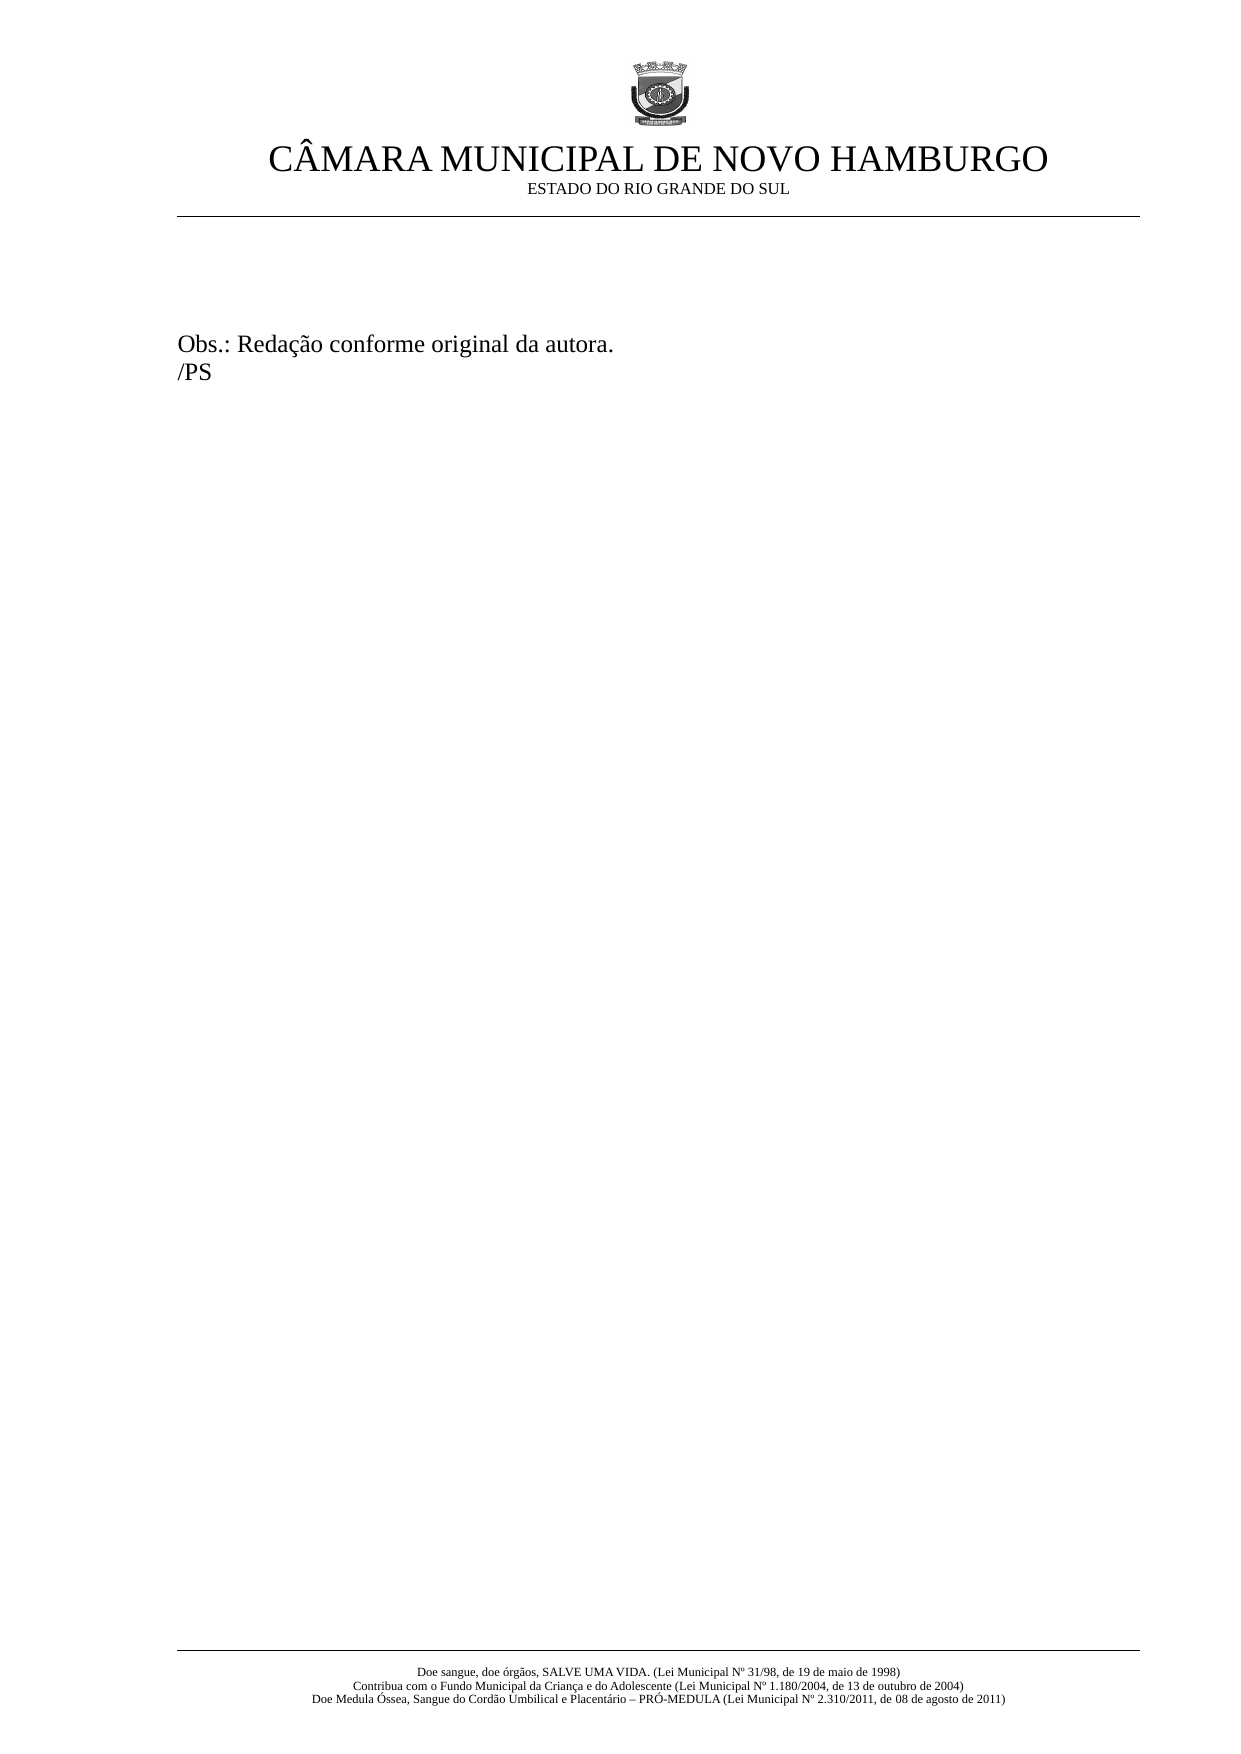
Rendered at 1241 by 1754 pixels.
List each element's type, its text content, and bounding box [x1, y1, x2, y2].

text Obs.: Redação conforme original da autora. [177, 330, 1140, 358]
text /PS [177, 358, 1140, 385]
